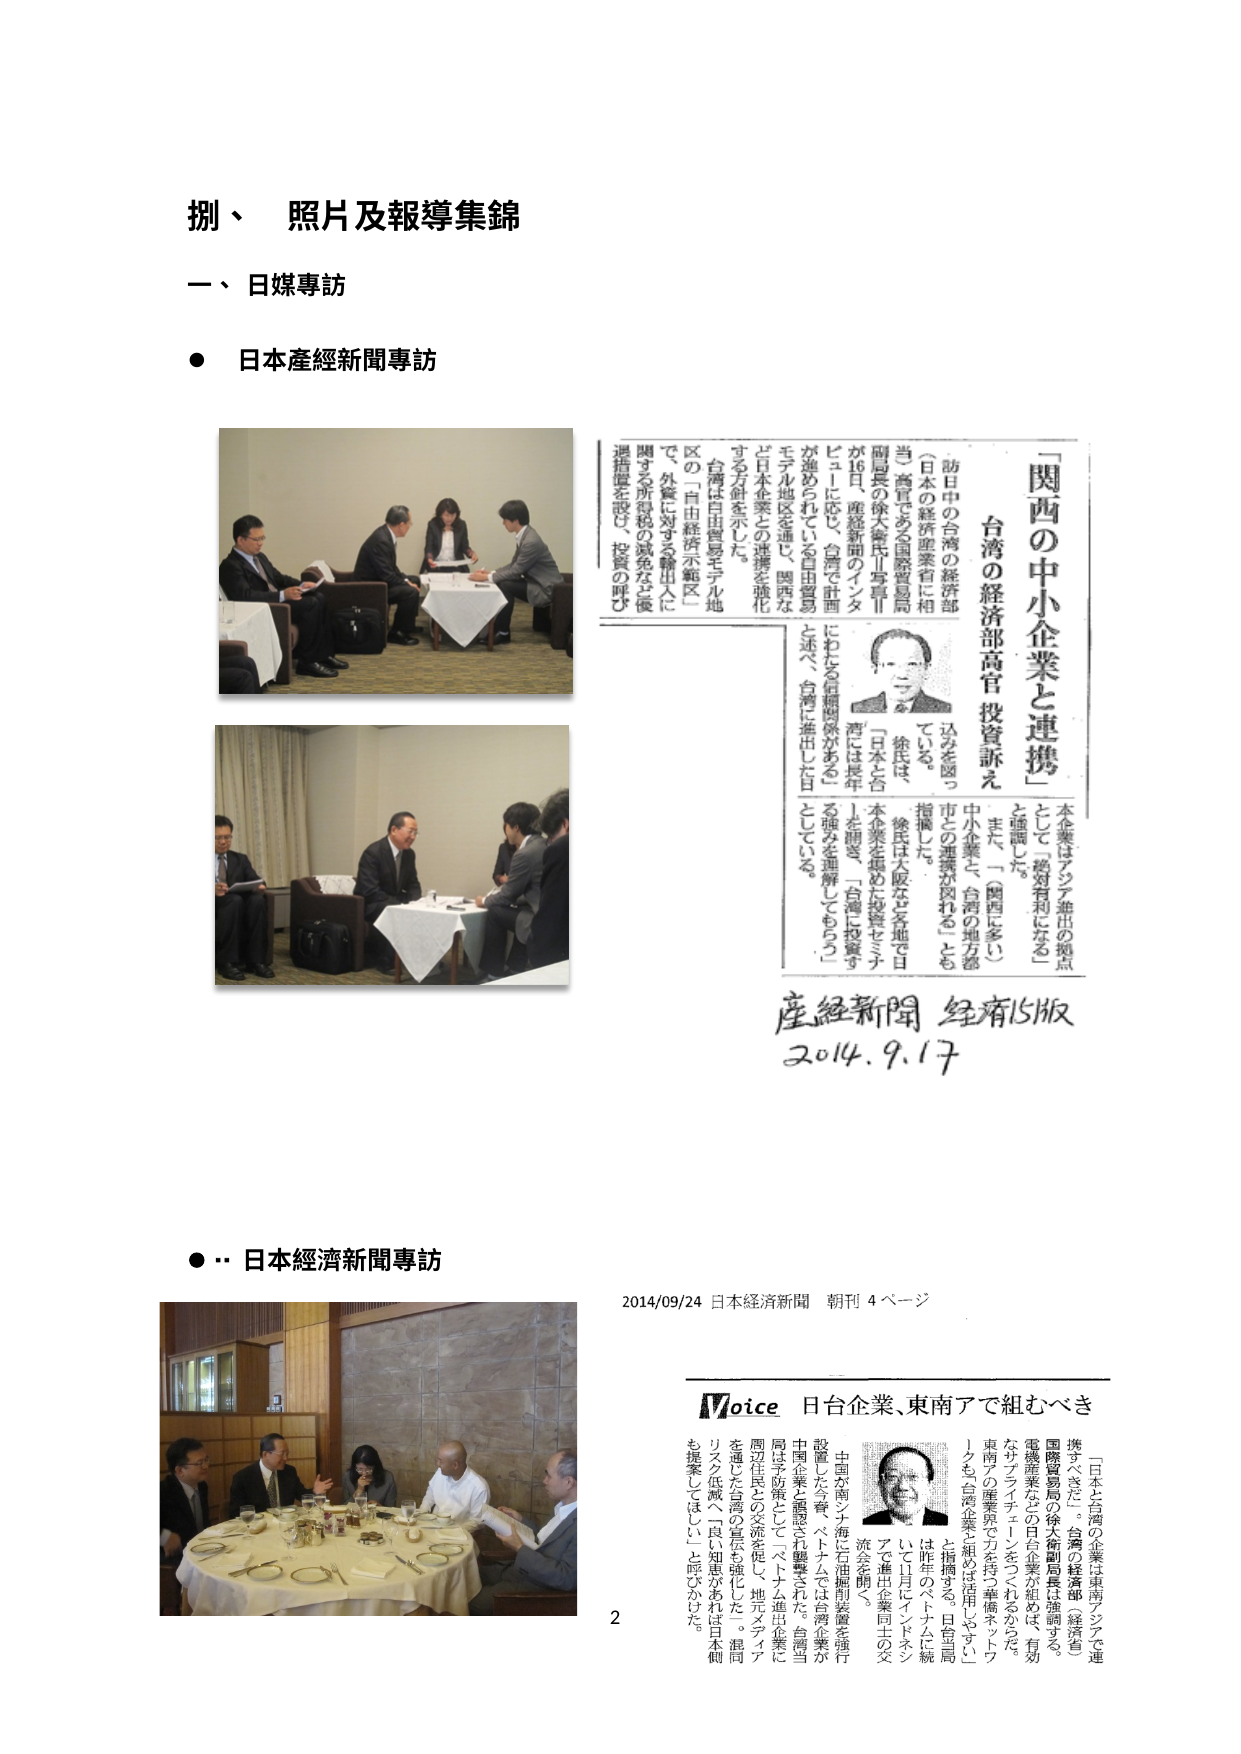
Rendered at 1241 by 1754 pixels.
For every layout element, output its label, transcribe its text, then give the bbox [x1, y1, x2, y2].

picture [212, 428, 580, 705]
picture [159, 1302, 578, 1616]
subtitle 照片及報導集錦 [187, 177, 1053, 252]
list 日本產經新聞專訪 [187, 339, 1053, 377]
text l 日本經濟新聞專訪 [187, 1239, 1053, 1277]
picture [592, 430, 1099, 1093]
picture [620, 1284, 1111, 1667]
subtitle 日媒專訪 [187, 264, 1053, 302]
picture [209, 725, 577, 996]
